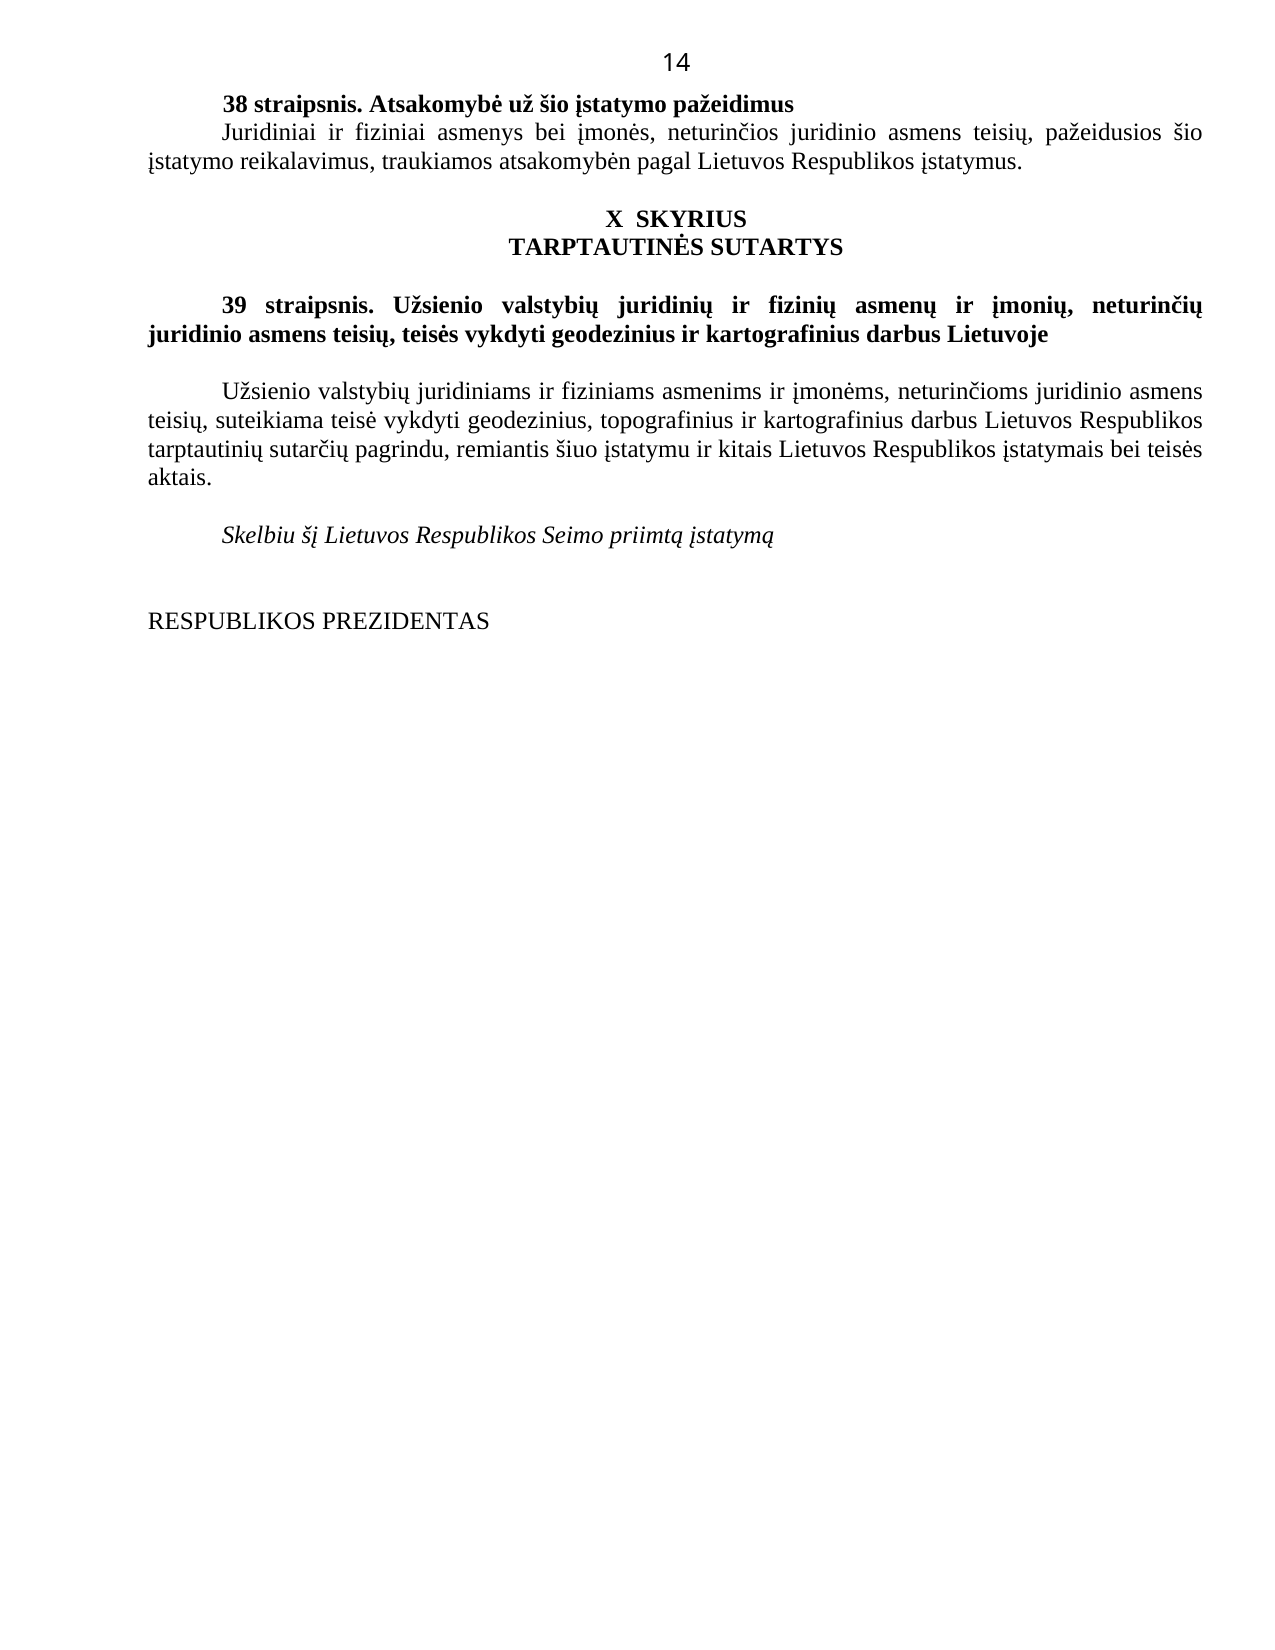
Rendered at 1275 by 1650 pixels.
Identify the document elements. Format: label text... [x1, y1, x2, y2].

text Juridiniai ir fiziniai asmenys bei įmonės, neturinčios juridinio asmens teisių, pažeidusios šio įstatymo reikalavimus, traukiamos atsakomybėn pagal Lietuvos Respublikos įstatymus. [148, 117, 1204, 175]
text 38 straipsnis. Atsakomybė už šio įstatymo pažeidimus [148, 89, 1204, 117]
text X skyrius [148, 204, 1204, 232]
text Tarptautinės sutartys [148, 232, 1204, 261]
text Skelbiu šį Lietuvos Respublikos Seimo priimtą įstatymą [148, 520, 1204, 549]
text RESPUBLIKOS PREZIDENTAS [148, 606, 1204, 635]
text Užsienio valstybių juridiniams ir fiziniams asmenims ir įmonėms, neturinčioms juridinio asmens teisių, suteikiama teisė vykdyti geodezinius, topografinius ir kartografinius darbus Lietuvos Respublikos tarptautinių sutarčių pagrindu, remiantis šiuo įstatymu ir kitais Lietuvos Respublikos įstatymais bei teisės aktais. [148, 376, 1204, 491]
text 39 straipsnis. Užsienio valstybių juridinių ir fizinių asmenų ir įmonių, neturinčių juridinio asmens teisių, teisės vykdyti geodezinius ir kartografinius darbus Lietuvoje [148, 290, 1204, 347]
